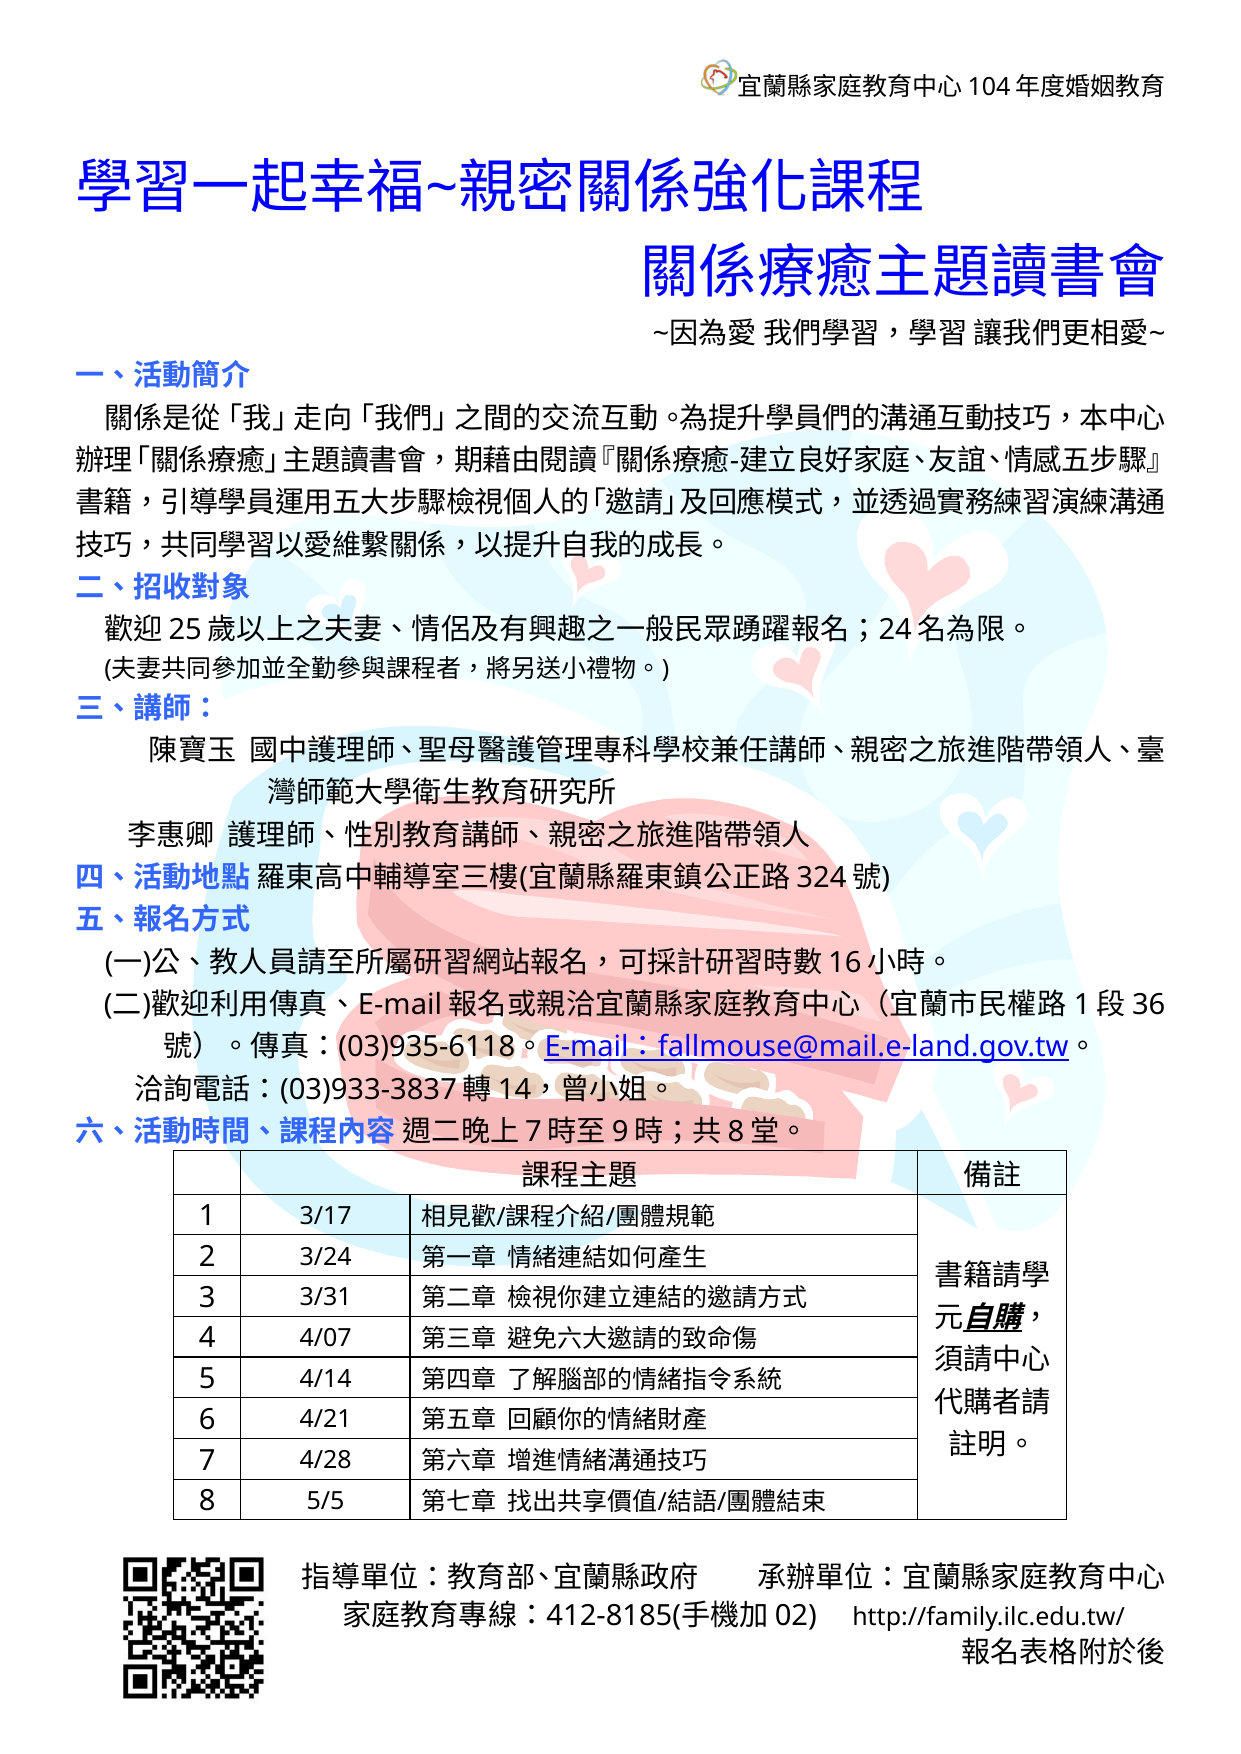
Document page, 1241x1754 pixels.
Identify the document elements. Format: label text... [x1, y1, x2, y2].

text 報名表格附於後 [283, 1633, 1165, 1670]
text (一)公、教人員請至所屬研習網站報名，可採計研習時數16小時。 [104, 938, 198, 981]
table_header 課程主題 [241, 1170, 262, 1193]
text [1081, 563, 1165, 606]
table_cell 4/28 [241, 1439, 409, 1479]
table_cell 第四章 了解腦部的情緒指令系統 [411, 1358, 917, 1397]
text 洽詢電話：(03)933-3837轉14，曾小姐。 [1104, 1065, 1165, 1108]
picture [700, 59, 738, 96]
table_cell 3/17 [241, 1195, 323, 1234]
text 洽詢電話：(03)933-3837轉14，曾小姐。 [103, 1065, 207, 1108]
table_cell 3/24 [241, 1235, 409, 1275]
table_cell 第二章 檢視你建立連結的邀請方式 [411, 1276, 917, 1316]
table_cell 3/31 [241, 1276, 409, 1316]
text (夫妻共同參加並全勤參與課程者，將另送小禮物。) [1104, 648, 1165, 684]
table_cell 4/07 [241, 1317, 409, 1356]
text (夫妻共同參加並全勤參與課程者，將另送小禮物。) [75, 648, 221, 684]
text [1088, 684, 1165, 727]
table_cell 第五章 回顧你的情緒財產 [411, 1398, 917, 1438]
table_cell 4/21 [241, 1398, 409, 1438]
text (二)歡迎利用傳真、E-mail報名或親洽宜蘭縣家庭教育中心（宜蘭市民權路1段36號）。傳真：(03)935-6118。E-mail：fallmouse@mail.e-land.gov.tw。 [1081, 981, 1165, 1065]
table_header [174, 1151, 240, 1193]
text [75, 1633, 104, 1670]
text 陳寶玉 國中護理師、聖母醫護管理專科學校兼任講師、親密之旅進階帶領人、臺灣師範大學衛生教育研究所 [149, 727, 232, 811]
text 二、招收對象 [75, 563, 252, 606]
text 關係療癒主題讀書會 [75, 225, 1165, 309]
table_cell 8 [174, 1480, 240, 1519]
text [75, 1595, 104, 1633]
text 歡迎25歲以上之夫妻、情侶及有興趣之一般民眾踴躍報名；24名為限。 [1101, 606, 1165, 648]
text 三、講師： [75, 684, 227, 727]
table_cell 3 [174, 1276, 240, 1316]
text 五、報名方式 [1060, 896, 1165, 938]
table_cell 4/14 [241, 1358, 409, 1397]
text 歡迎25歲以上之夫妻、情侶及有興趣之一般民眾踴躍報名；24名為限。 [75, 606, 230, 648]
text 陳寶玉 國中護理師、聖母醫護管理專科學校兼任講師、親密之旅進階帶領人、臺灣師範大學衛生教育研究所 [1064, 727, 1165, 811]
text 關係是從「我」走向「我們」之間的交流互動。為提升學員們的溝通互動技巧，本中心辦理「關係療癒」主題讀書會，期藉由閱讀『關係療癒-建立良好家庭、友誼、情感五步驟』書籍，引導學員運用五大步驟檢視個人的「邀請」及回應模式，並透過實務練習演練溝通技巧，共同學習以愛維繫關係，以提升自我的成長。 [75, 394, 1165, 563]
table_header 課程主題 [888, 1183, 912, 1193]
text 學習一起幸福~親密關係強化課程 [75, 140, 1165, 225]
text 五、報名方式 [75, 896, 205, 938]
table_cell 5/5 [241, 1480, 409, 1519]
table_cell 第一章 情緒連結如何產生 [411, 1235, 917, 1275]
text 六、活動時間、課程內容 週二晚上7時至9時；共8堂。 [1093, 1108, 1165, 1150]
picture [104, 1538, 283, 1718]
text ~因為愛 我們學習，學習 讓我們更相愛~ [75, 309, 1165, 352]
text 指導單位：教育部、宜蘭縣政府 承辦單位：宜蘭縣家庭教育中心 [283, 1558, 1165, 1595]
text 四、活動地點 羅東高中輔導室三樓(宜蘭縣羅東鎮公正路324號) [75, 853, 216, 896]
table_cell 7 [174, 1439, 240, 1479]
text (二)歡迎利用傳真、E-mail報名或親洽宜蘭縣家庭教育中心（宜蘭市民權路1段36號）。傳真：(03)935-6118。E-mail：fallmouse@mail.e-land.gov.tw。 [103, 981, 196, 1065]
table_cell 第六章 增進情緒溝通技巧 [411, 1439, 917, 1479]
text (一)公、教人員請至所屬研習網站報名，可採計研習時數16小時。 [1068, 938, 1165, 981]
text 一、活動簡介 [75, 352, 1165, 394]
table_cell 4 [174, 1317, 240, 1356]
table_cell 2 [174, 1235, 240, 1275]
text 李惠卿 護理師、性別教育講師、親密之旅進階帶領人 [75, 811, 228, 853]
table_cell 第三章 避免六大邀請的致命傷 [411, 1317, 917, 1356]
text 李惠卿 護理師、性別教育講師、親密之旅進階帶領人 [1059, 811, 1165, 853]
table_cell 6 [174, 1398, 240, 1438]
text 四、活動地點 羅東高中輔導室三樓(宜蘭縣羅東鎮公正路324號) [1058, 853, 1165, 896]
table_cell 1 [174, 1195, 240, 1234]
table_cell 相見歡/課程介紹/團體規範 [610, 1195, 917, 1234]
text 六、活動時間、課程內容 週二晚上7時至9時；共8堂。 [75, 1108, 227, 1150]
text 家庭教育專線：412-8185(手機加02) http://family.ilc.edu.tw/ [283, 1595, 1165, 1633]
text [75, 1558, 104, 1595]
table_cell 第七章 找出共享價值/結語/團體結束 [411, 1480, 917, 1519]
table_cell 書籍請學元自購，須請中心代購者請註明。 [918, 1196, 1066, 1519]
table_cell 5 [174, 1358, 240, 1397]
